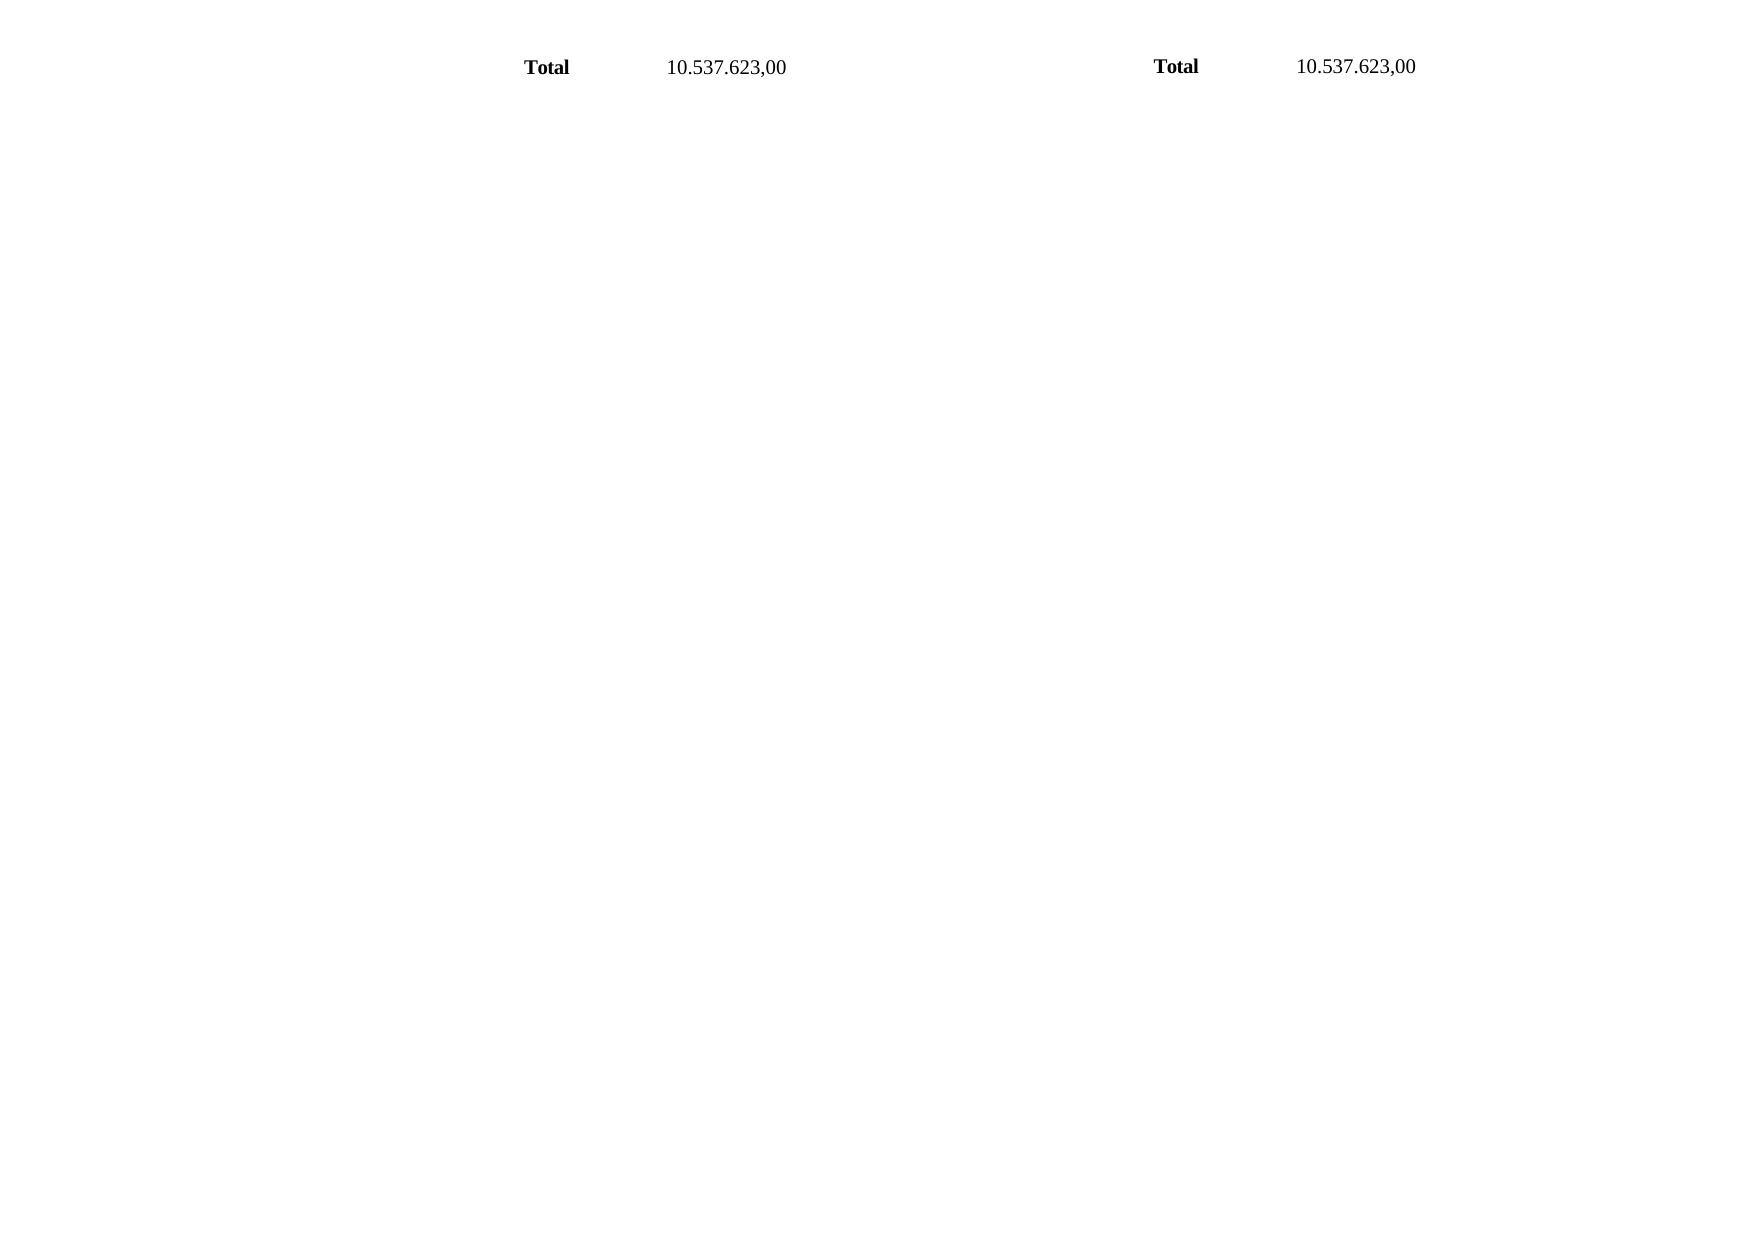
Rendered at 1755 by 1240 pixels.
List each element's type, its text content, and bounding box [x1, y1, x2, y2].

table_cell [185, 42, 469, 89]
table_cell 10.537.623,00 [618, 42, 803, 89]
table_cell Total [469, 42, 618, 89]
table_cell [804, 42, 1101, 89]
table_cell Total [1101, 42, 1247, 89]
table_cell 10.537.623,00 [1248, 42, 1422, 89]
